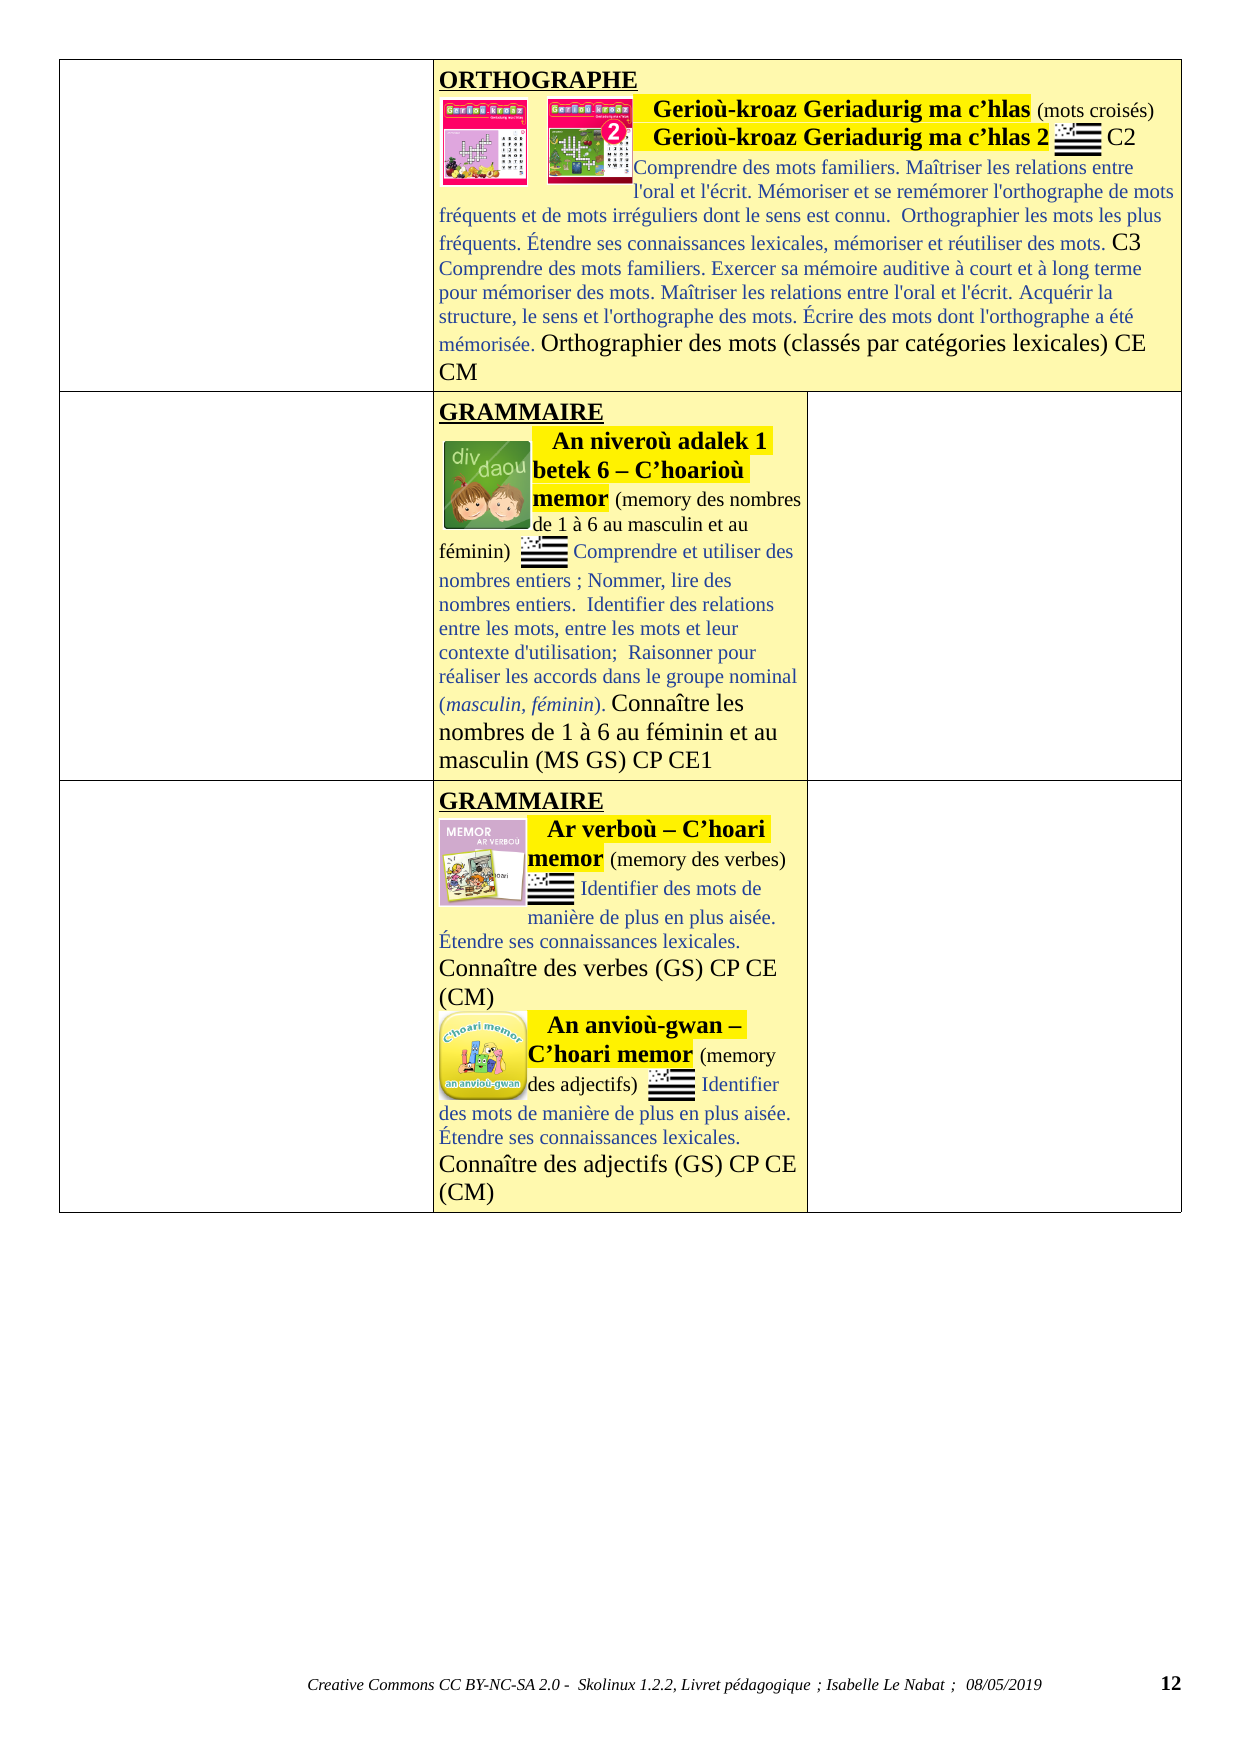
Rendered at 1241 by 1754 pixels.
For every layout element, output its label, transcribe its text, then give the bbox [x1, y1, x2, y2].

table_cell [60, 60, 433, 391]
picture [546, 96, 634, 185]
picture [439, 97, 529, 187]
table_cell GRAMMAIRE Ar verboù – C’hoari memor (memory des verbes) Identifier des mots de manière de plus en plus aisée. Étendre ses connaissances lexicales. Connaître des verbes (GS) CP CE (CM) An anvioù-gwan – C’hoari memor (memory des adjectifs) Identifier des mots de manière de plus en plus aisée. Étendre ses connaissances lexicales. Connaître des adjectifs (GS) CP CE (CM) [434, 781, 807, 1212]
table_cell [808, 392, 1181, 780]
table_cell [60, 781, 433, 1212]
picture [442, 441, 533, 530]
table_cell [60, 392, 433, 780]
picture [438, 818, 575, 907]
picture [438, 1011, 528, 1100]
picture [521, 536, 568, 568]
picture [648, 1069, 695, 1101]
picture [1054, 123, 1102, 156]
table_cell ORTHOGRAPHE Gerioù-kroaz Geriadurig ma c’hlas (mots croisés) Gerioù-kroaz Geriadurig ma c’hlas 2 C2 Comprendre des mots familiers. Maîtriser les relations entre l'oral et l'écrit. Mémoriser et se remémorer l'orthographe de mots fréquents et de mots irréguliers dont le sens est connu. Orthographier les mots les plus fréquents. Étendre ses connaissances lexicales, mémoriser et réutiliser des mots. C3 Comprendre des mots familiers. Exercer sa mémoire auditive à court et à long terme pour mémoriser des mots. Maîtriser les relations entre l'oral et l'écrit. Acquérir la structure, le sens et l'orthographe des mots. Écrire des mots dont l'orthographe a été mémorisée. Orthographier des mots (classés par catégories lexicales) CE CM [434, 60, 1181, 391]
table_cell [808, 781, 1181, 1212]
table_cell GRAMMAIRE An niveroù adalek 1 betek 6 – C’hoarioù memor (memory des nombres de 1 à 6 au masculin et au féminin) Comprendre et utiliser des nombres entiers ; Nommer, lire des nombres entiers. Identifier des relations entre les mots, entre les mots et leur contexte d'utilisation; Raisonner pour réaliser les accords dans le groupe nominal (masculin, féminin). Connaître les nombres de 1 à 6 au féminin et au masculin (MS GS) CP CE1 [434, 392, 807, 780]
